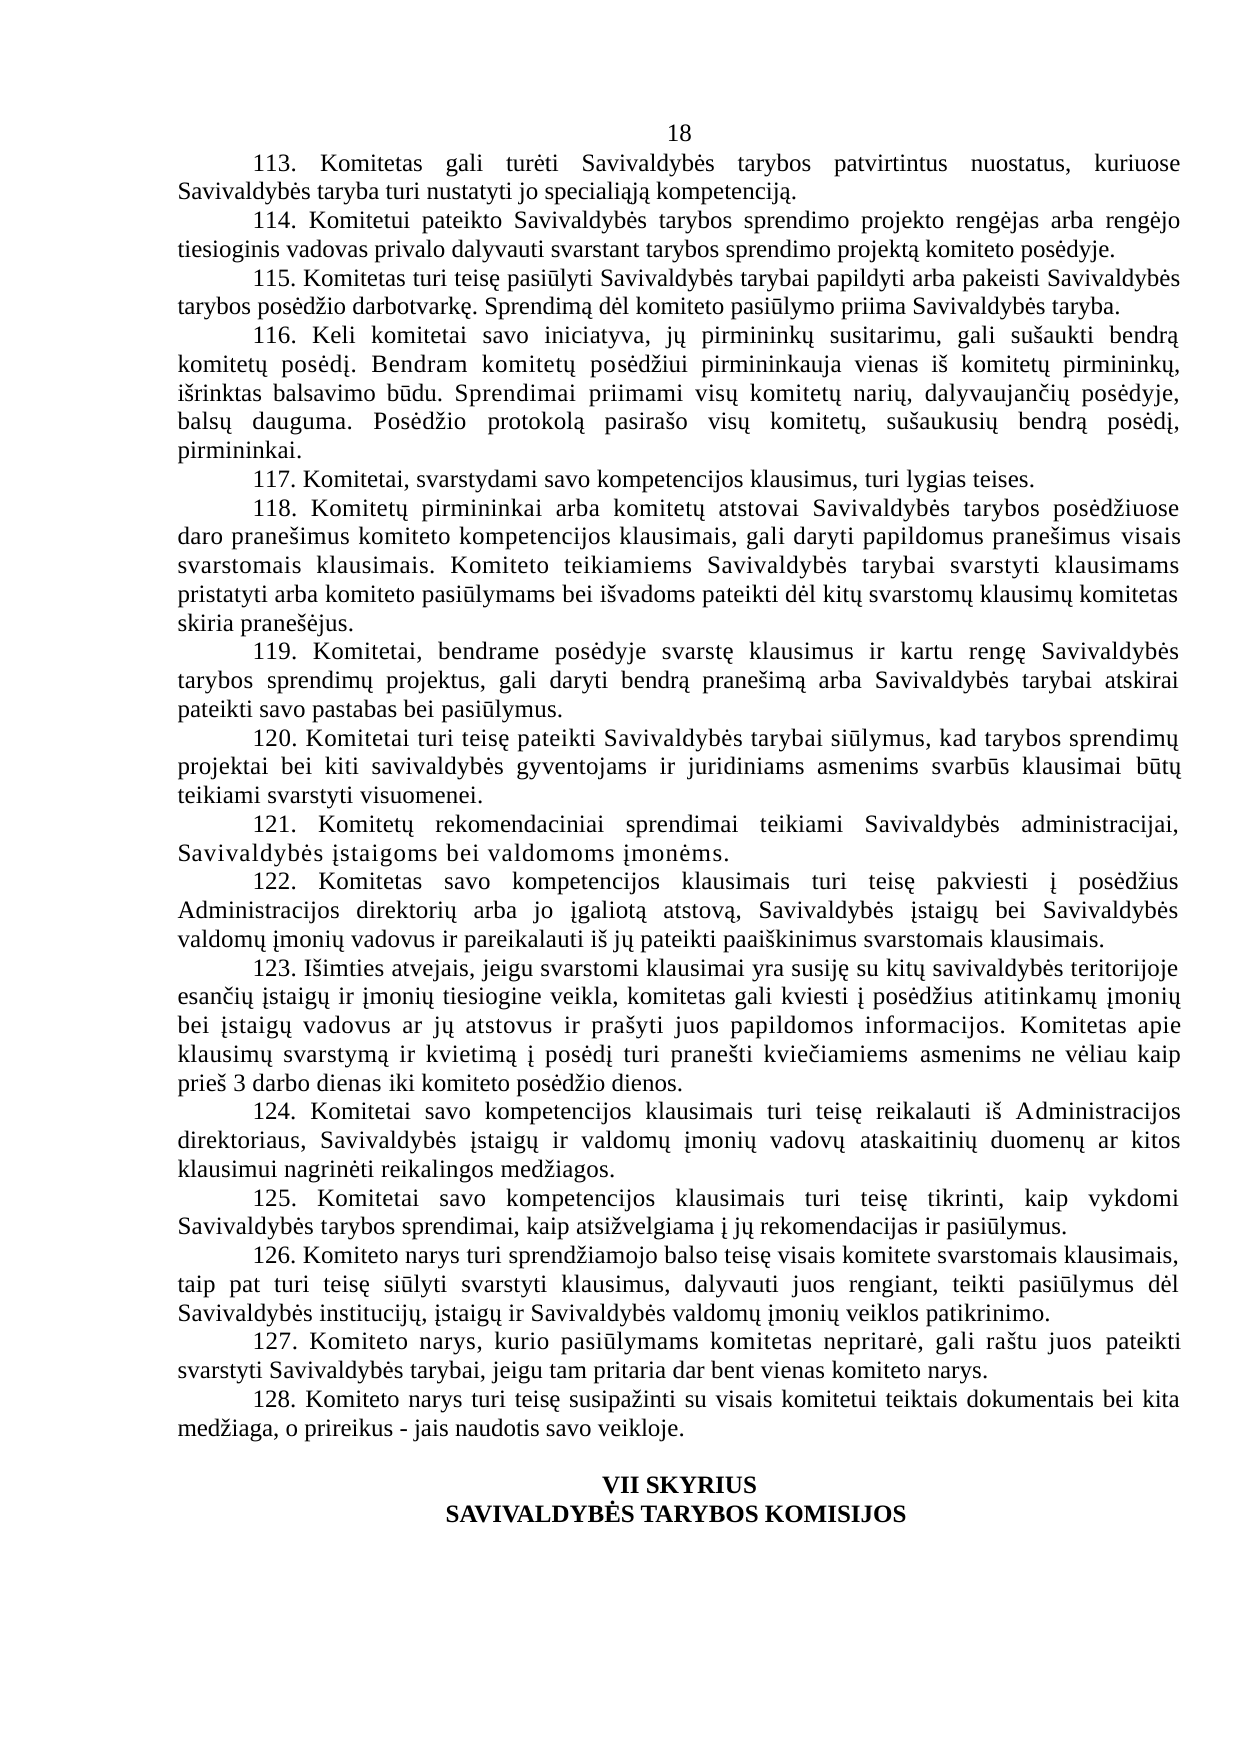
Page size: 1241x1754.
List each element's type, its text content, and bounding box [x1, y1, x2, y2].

text 118. Komitetų pirmininkai arba komitetų atstovai Savivaldybės tarybos posėdžiuose daro pranešimus komiteto kompetencijos klausimais, gali daryti papildomus pranešimus visais svarstomais klausimais. Komiteto teikiamiems Savivaldybės tarybai svarstyti klausimams pristatyti arba komiteto pasiūlymams bei išvadoms pateikti dėl kitų svarstomų klausimų komitetas skiria pranešėjus. [177, 493, 1181, 636]
text 119. Komitetai, bendrame posėdyje svarstę klausimus ir kartu rengę Savivaldybės tarybos sprendimų projektus, gali daryti bendrą pranešimą arba Savivaldybės tarybai atskirai pateikti savo pastabas bei pasiūlymus. [177, 636, 1181, 723]
text 120. Komitetai turi teisę pateikti Savivaldybės tarybai siūlymus, kad tarybos sprendimų projektai bei kiti savivaldybės gyventojams ir juridiniams asmenims svarbūs klausimai būtų teikiami svarstyti visuomenei. [177, 723, 1181, 809]
text 122. Komitetas savo kompetencijos klausimais turi teisę pakviesti į posėdžius Administracijos direktorių arba jo įgaliotą atstovą, Savivaldybės įstaigų bei Savivaldybės valdomų įmonių vadovus ir pareikalauti iš jų pateikti paaiškinimus svarstomais klausimais. [177, 866, 1181, 953]
text 114. Komitetui pateikto Savivaldybės tarybos sprendimo projekto rengėjas arba rengėjo tiesioginis vadovas privalo dalyvauti svarstant tarybos sprendimo projektą komiteto posėdyje. [177, 205, 1181, 263]
text 127. Komiteto narys, kurio pasiūlymams komitetas nepritarė, gali raštu juos pateikti svarstyti Savivaldybės tarybai, jeigu tam pritaria dar bent vienas komiteto narys. [177, 1326, 1181, 1384]
text VII SKYRIUS [177, 1470, 1181, 1499]
text 128. Komiteto narys turi teisę susipažinti su visais komitetui teiktais dokumentais bei kita medžiaga, o prireikus - jais naudotis savo veikloje. [177, 1384, 1181, 1441]
text 121. Komitetų rekomendaciniai sprendimai teikiami Savivaldybės administracijai, Savivaldybės įstaigoms bei valdomoms įmonėms. [177, 809, 1181, 866]
text 123. Išimties atvejais, jeigu svarstomi klausimai yra susiję su kitų savivaldybės teritorijoje esančių įstaigų ir įmonių tiesiogine veikla, komitetas gali kviesti į posėdžius atitinkamų įmonių bei įstaigų vadovus ar jų atstovus ir prašyti juos papildomos informacijos. Komitetas apie klausimų svarstymą ir kvietimą į posėdį turi pranešti kviečiamiems asmenims ne vėliau kaip prieš 3 darbo dienas iki komiteto posėdžio dienos. [177, 953, 1181, 1096]
text 126. Komiteto narys turi sprendžiamojo balso teisę visais komitete svarstomais klausimais, taip pat turi teisę siūlyti svarstyti klausimus, dalyvauti juos rengiant, teikti pasiūlymus dėl Savivaldybės institucijų, įstaigų ir Savivaldybės valdomų įmonių veiklos patikrinimo. [177, 1240, 1181, 1326]
text 117. Komitetai, svarstydami savo kompetencijos klausimus, turi lygias teises. [177, 464, 1181, 493]
text 125. Komitetai savo kompetencijos klausimais turi teisę tikrinti, kaip vykdomi Savivaldybės tarybos sprendimai, kaip atsižvelgiama į jų rekomendacijas ir pasiūlymus. [177, 1183, 1181, 1240]
text SAVIVALDYBĖS TARYBOS KOMISIJOS [177, 1499, 1181, 1528]
text 124. Komitetai savo kompetencijos klausimais turi teisę reikalauti iš Administracijos direktoriaus, Savivaldybės įstaigų ir valdomų įmonių vadovų ataskaitinių duomenų ar kitos klausimui nagrinėti reikalingos medžiagos. [177, 1096, 1181, 1183]
text 113. Komitetas gali turėti Savivaldybės tarybos patvirtintus nuostatus, kuriuose Savivaldybės taryba turi nustatyti jo specialiąją kompetenciją. [177, 148, 1181, 205]
text 115. Komitetas turi teisę pasiūlyti Savivaldybės tarybai papildyti arba pakeisti Savivaldybės tarybos posėdžio darbotvarkę. Sprendimą dėl komiteto pasiūlymo priima Savivaldybės taryba. [177, 263, 1181, 320]
text 116. Keli komitetai savo iniciatyva, jų pirmininkų susitarimu, gali sušaukti bendrą komitetų posėdį. Bendram komitetų posėdžiui pirmininkauja vienas iš komitetų pirmininkų, išrinktas balsavimo būdu. Sprendimai priimami visų komitetų narių, dalyvaujančių posėdyje, balsų dauguma. Posėdžio protokolą pasirašo visų komitetų, sušaukusių bendrą posėdį, pirmininkai. [177, 320, 1181, 464]
